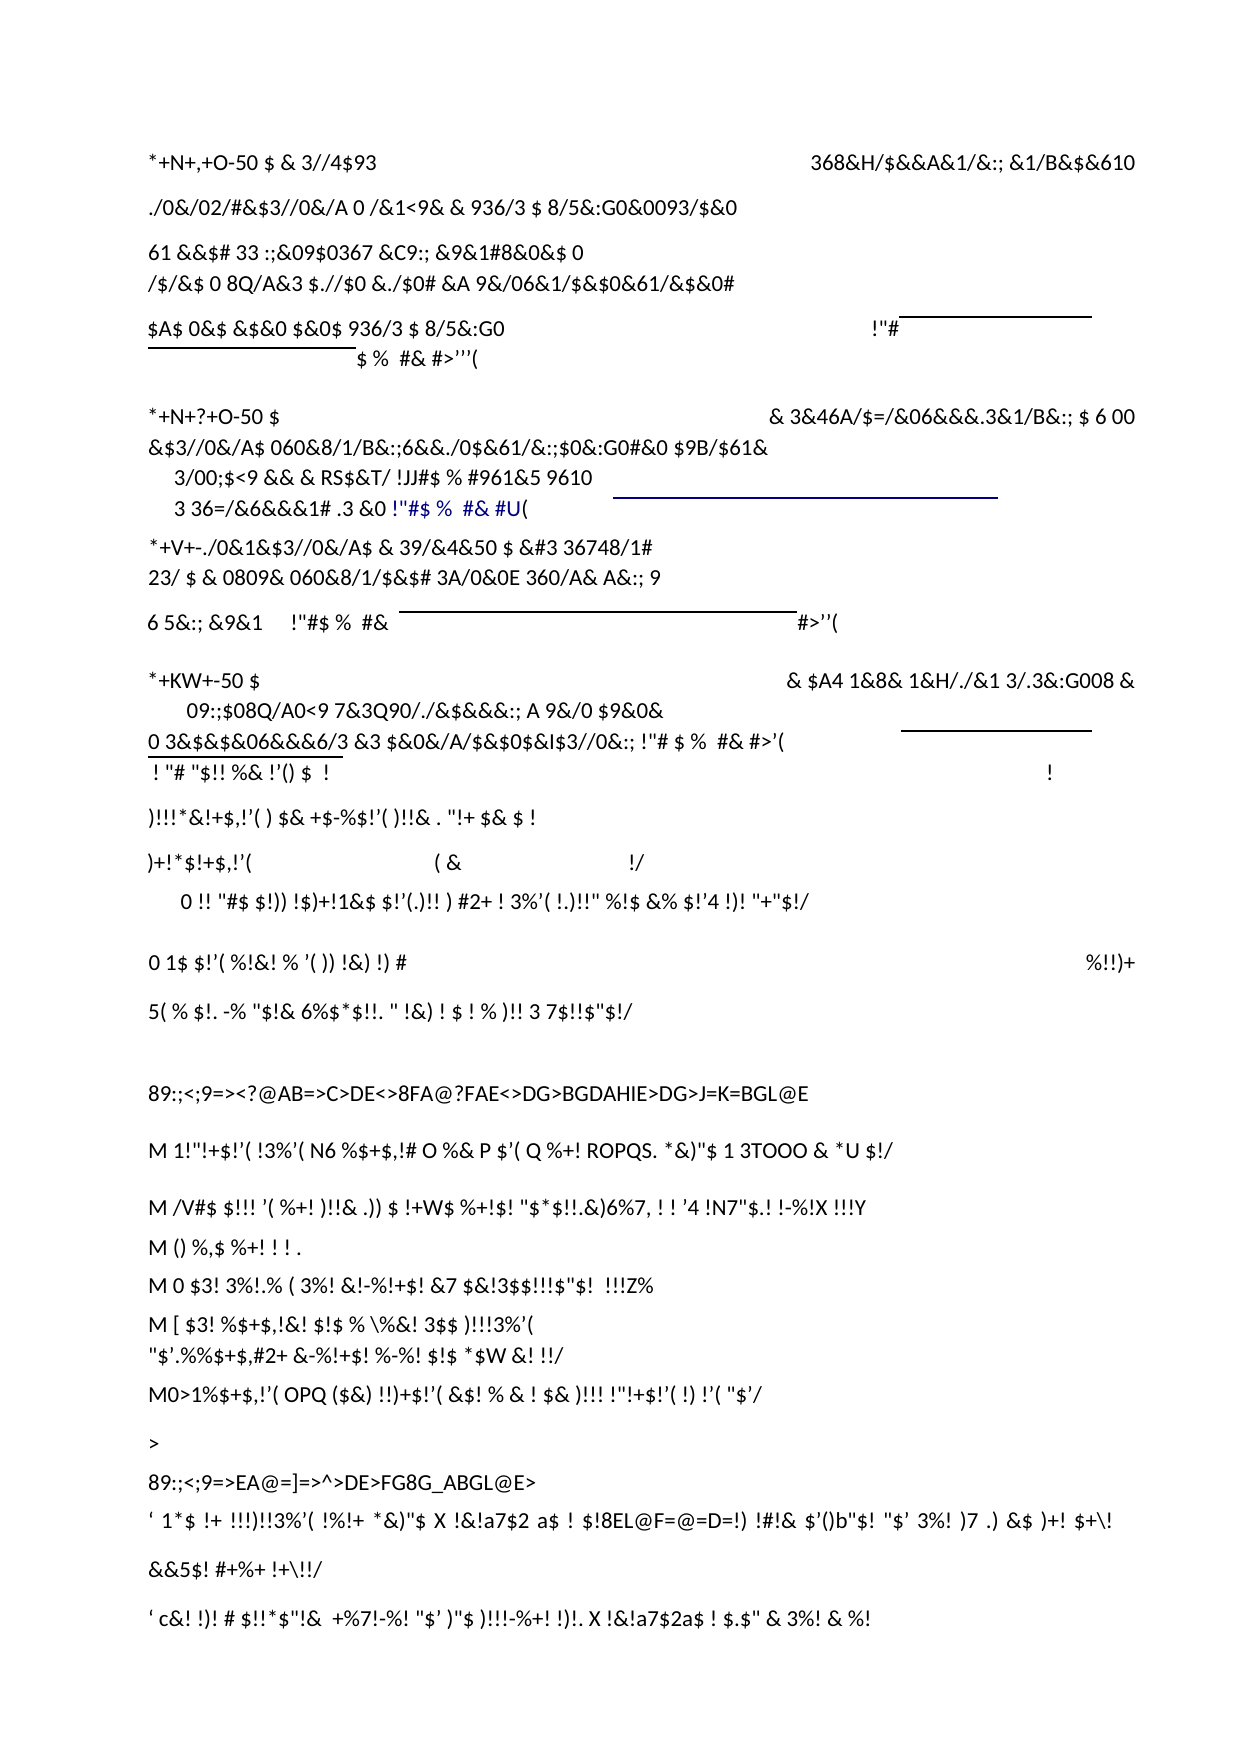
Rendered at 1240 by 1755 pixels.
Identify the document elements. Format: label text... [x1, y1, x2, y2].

text M [ $3! %$+$,!&! $!$ % \%&! 3$$ )!!!3%’( [148, 1311, 1116, 1339]
text &$3//0&/A$ 060&8/1/B&:;6&&./0$&61/&:;$0&:G0#&0 $9B/$61& [148, 433, 1116, 461]
text $ % #& #>’’’( [148, 344, 1116, 373]
text 0 1$ $!’( %!&! % ’( )) !&) !) # %!!)+ [148, 948, 1135, 976]
text > [148, 1429, 1116, 1457]
text 09:;$08Q/A0<9 7&3Q90/./&$&&&:; A 9&/0 $9&0& [186, 697, 1116, 724]
text ! "# "$!! %& !’() $ ! ! [147, 758, 1135, 786]
text *+V+-./0&1&$3//0&/A$ & 39/&4&50 $ &#3 36748/1# [148, 533, 1116, 561]
text )!!!*&!+$,!’( ) $& +$-%$!’( )!!& . "!+ $& $ ! [148, 803, 1116, 831]
text 3/00;$<9 && & RS$&T/ !JJ#$ % #961&5 9610 [174, 463, 1116, 492]
text $A$ 0&$ &$&0 $&0$ 936/3 $ 8/5&:G0 !"# [147, 314, 1135, 342]
text M 0 $3! 3%!.% ( 3%! &!-%!+$! &7 $&!3$$!!!$"$! !!!Z% [148, 1271, 1116, 1299]
text "$’.%%$+$,#2+ &-%!+$! %-%! $!$ *$W &! !!/ [148, 1341, 1116, 1369]
text M () %,$ %+! ! ! . [148, 1233, 1116, 1261]
text M /V#$ $!!! ’( %+! )!!& .)) $ !+W$ %+!$! "$*$!!.&)6%7, ! ! ’4 !N7"$.! !-%!X !!!Y [148, 1193, 1116, 1221]
text 3 36=/&6&&&1# .3 &0 !"#$ % #& #U( [174, 494, 1116, 522]
text )+!*$!+$,!’( ( & !/ [147, 848, 1135, 876]
text 89:;<;9=>EA@=]=>^>DE>FG8G_ABGL@E> [148, 1468, 1116, 1496]
text ‘ 1*$ !+ !!!)!!3%’( !%!+ *&)"$ X !&!a7$2 a$ ! $!8EL@F=@=D=!) !#!& $’()b"$! "$’ 3%! )7 .) &$ )+! $+\!&&5$! #+%+ !+\!!/ [148, 1507, 1116, 1583]
text 6 5&:; &9&1 !"#$ % #& #>’’( [147, 608, 1135, 636]
text 0 !! "#$ $!)) !$)+!1&$ $!’(.)!! ) #2+ ! 3%’( !.)!!" %!$ &% $!’4 !)! "+"$!/ [161, 887, 1116, 915]
text M 1!"!+$!’( !3%’( N6 %$+$,!# O %& P $’( Q %+! ROPQS. *&)"$ 1 3TOOO & *U $!/ [148, 1136, 1116, 1164]
text M0>1%$+$,!’( OPQ ($&) !!)+$!’( &$! % & ! $& )!!! !"!+$!’( !) !’( "$’/ [148, 1380, 1116, 1408]
text 5( % $!. -% "$!& 6%$*$!!. " !&) ! $ ! % )!! 3 7$!!$"$!/ [148, 997, 1116, 1026]
text *+N+,+O-50 $ & 3//4$93 368&H/$&&A&1/&:; &1/B&$&610 [147, 148, 1135, 176]
text ./0&/02/#&$3//0&/A 0 /&1<9& & 936/3 $ 8/5&:G0&0093/$&0 [148, 193, 1116, 221]
text /$/&$ 0 8Q/A&3 $.//$0 &./$0# &A 9&/06&1/$&$0&61/&$&0# [148, 269, 1116, 297]
text ‘ c&! !)! # $!!*$"!& +%7!-%! "$’ )"$ )!!!-%+! !)!. X !&!a7$2a$ ! $.$" & 3%! & %! [148, 1604, 1116, 1632]
text 89:;<;9=><?@AB=>C>DE<>8FA@?FAE<>DG>BGDAHIE>DG>J=K=BGL@E [148, 1079, 1116, 1107]
text *+N+?+O-50 $ & 3&46A/$=/&06&&&.3&1/B&:; $ 6 00 [147, 402, 1135, 430]
text *+KW+-50 $ & $A4 1&8& 1&H/./&1 3/.3&:G008 & [147, 666, 1135, 694]
text 61 &&$# 33 :;&09$0367 &C9:; &9&1#8&0&$ 0 [148, 238, 1116, 266]
text 0 3&$&$&06&&&6/3 &3 $&0&/A/$&$0$&I$3//0&:; !"# $ % #& #>’( [148, 727, 1116, 755]
text 23/ $ & 0809& 060&8/1/$&$# 3A/0&0E 360/A& A&:; 9 [148, 563, 1116, 592]
